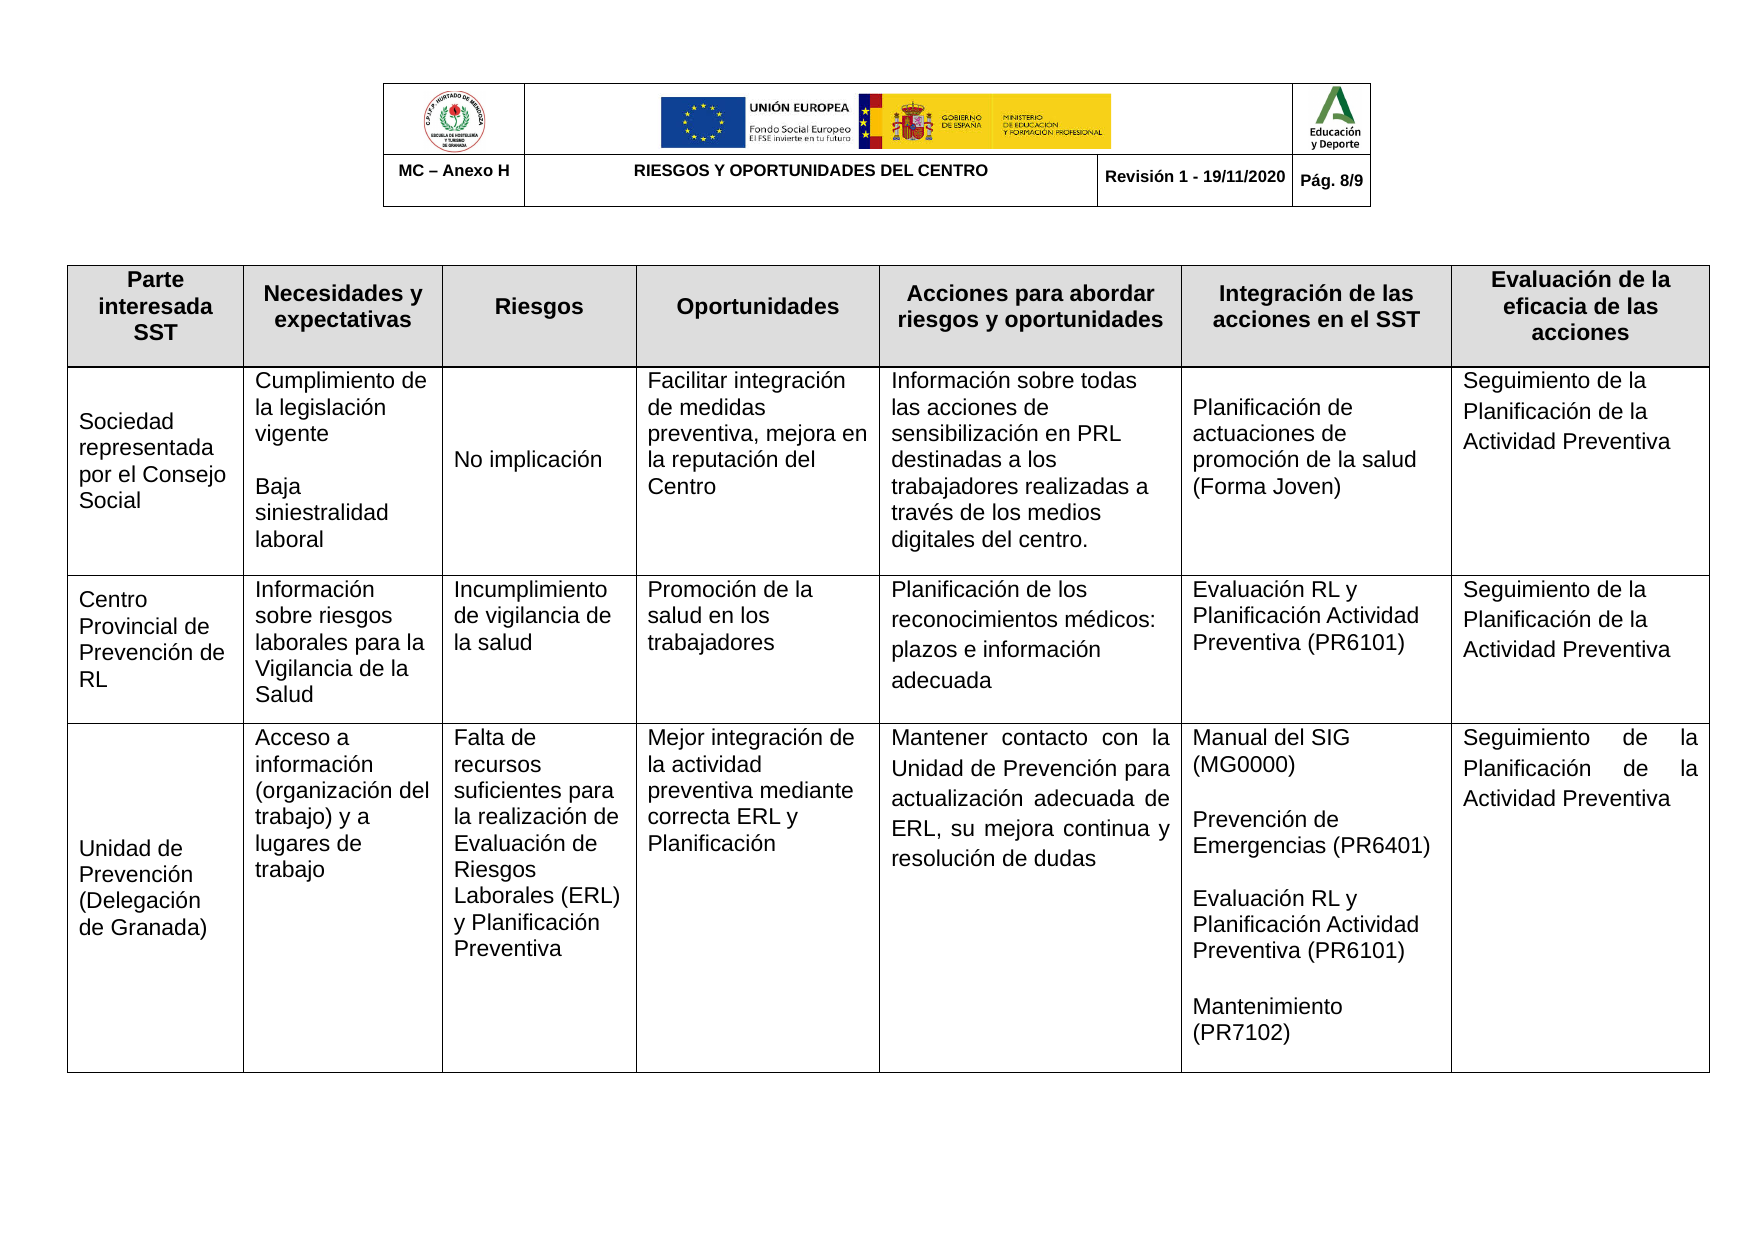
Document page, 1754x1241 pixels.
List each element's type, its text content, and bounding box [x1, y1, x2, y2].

table_header Evaluación de la eficacia de las acciones [1452, 266, 1709, 366]
table_cell Información sobre riesgos laborales para la Vigilancia de la Salud [244, 576, 442, 723]
table_cell Seguimiento de la Planificación de la Actividad Preventiva [1452, 368, 1709, 575]
picture [1308, 85, 1362, 150]
table_cell No implicación [443, 368, 636, 575]
table_cell Planificación de actuaciones de promoción de la salud (Forma Joven) [1182, 368, 1451, 575]
table_cell Mejor integración de la actividad preventiva mediante correcta ERL y Planificación [637, 724, 879, 1072]
table_cell Incumplimiento de vigilancia de la salud [443, 576, 636, 723]
table_cell Facilitar integración de medidas preventiva, mejora en la reputación del Centro [637, 368, 879, 575]
table_cell Unidad de Prevención (Delegación de Granada) [68, 724, 243, 1072]
table_header Integración de las acciones en el SST [1182, 266, 1451, 366]
table_cell Evaluación RL y Planificación Actividad Preventiva (PR6101) [1182, 576, 1451, 723]
table_cell Centro Provincial de Prevención de RL [68, 576, 243, 723]
table_cell Planificación de los reconocimientos médicos: plazos e información adecuada [880, 576, 1181, 723]
table_cell Cumplimiento de la legislación vigente Baja siniestralidad laboral [244, 368, 442, 575]
picture [423, 91, 486, 153]
table_cell Seguimiento de la Planificación de la Actividad Preventiva [1452, 724, 1709, 1072]
table_cell Promoción de la salud en los trabajadores [637, 576, 879, 723]
table_header Acciones para abordar riesgos y oportunidades [880, 266, 1181, 366]
table_cell Manual del SIG (MG0000) Prevención de Emergencias (PR6401) Evaluación RL y Planificación Actividad Preventiva (PR6101) Mantenimiento (PR7102) [1182, 724, 1451, 1072]
table_header Parte interesada SST [68, 266, 243, 366]
picture [657, 93, 1112, 149]
table_cell Falta de recursos suficientes para la realización de Evaluación de Riesgos Laborales (ERL) y Planificación Preventiva [443, 724, 636, 1072]
table_cell Información sobre todas las acciones de sensibilización en PRL destinadas a los trabajadores realizadas a través de los medios digitales del centro. [880, 368, 1181, 575]
table_header Riesgos [443, 266, 636, 366]
table_header Necesidades y expectativas [244, 266, 442, 366]
table_header Oportunidades [637, 266, 879, 366]
table_cell Mantener contacto con la Unidad de Prevención para actualización adecuada de ERL, su mejora continua y resolución de dudas [880, 724, 1181, 1072]
table_cell Seguimiento de la Planificación de la Actividad Preventiva [1452, 576, 1709, 723]
table_cell Acceso a información (organización del trabajo) y a lugares de trabajo [244, 724, 442, 1072]
table_cell Sociedad representada por el Consejo Social [68, 368, 243, 575]
